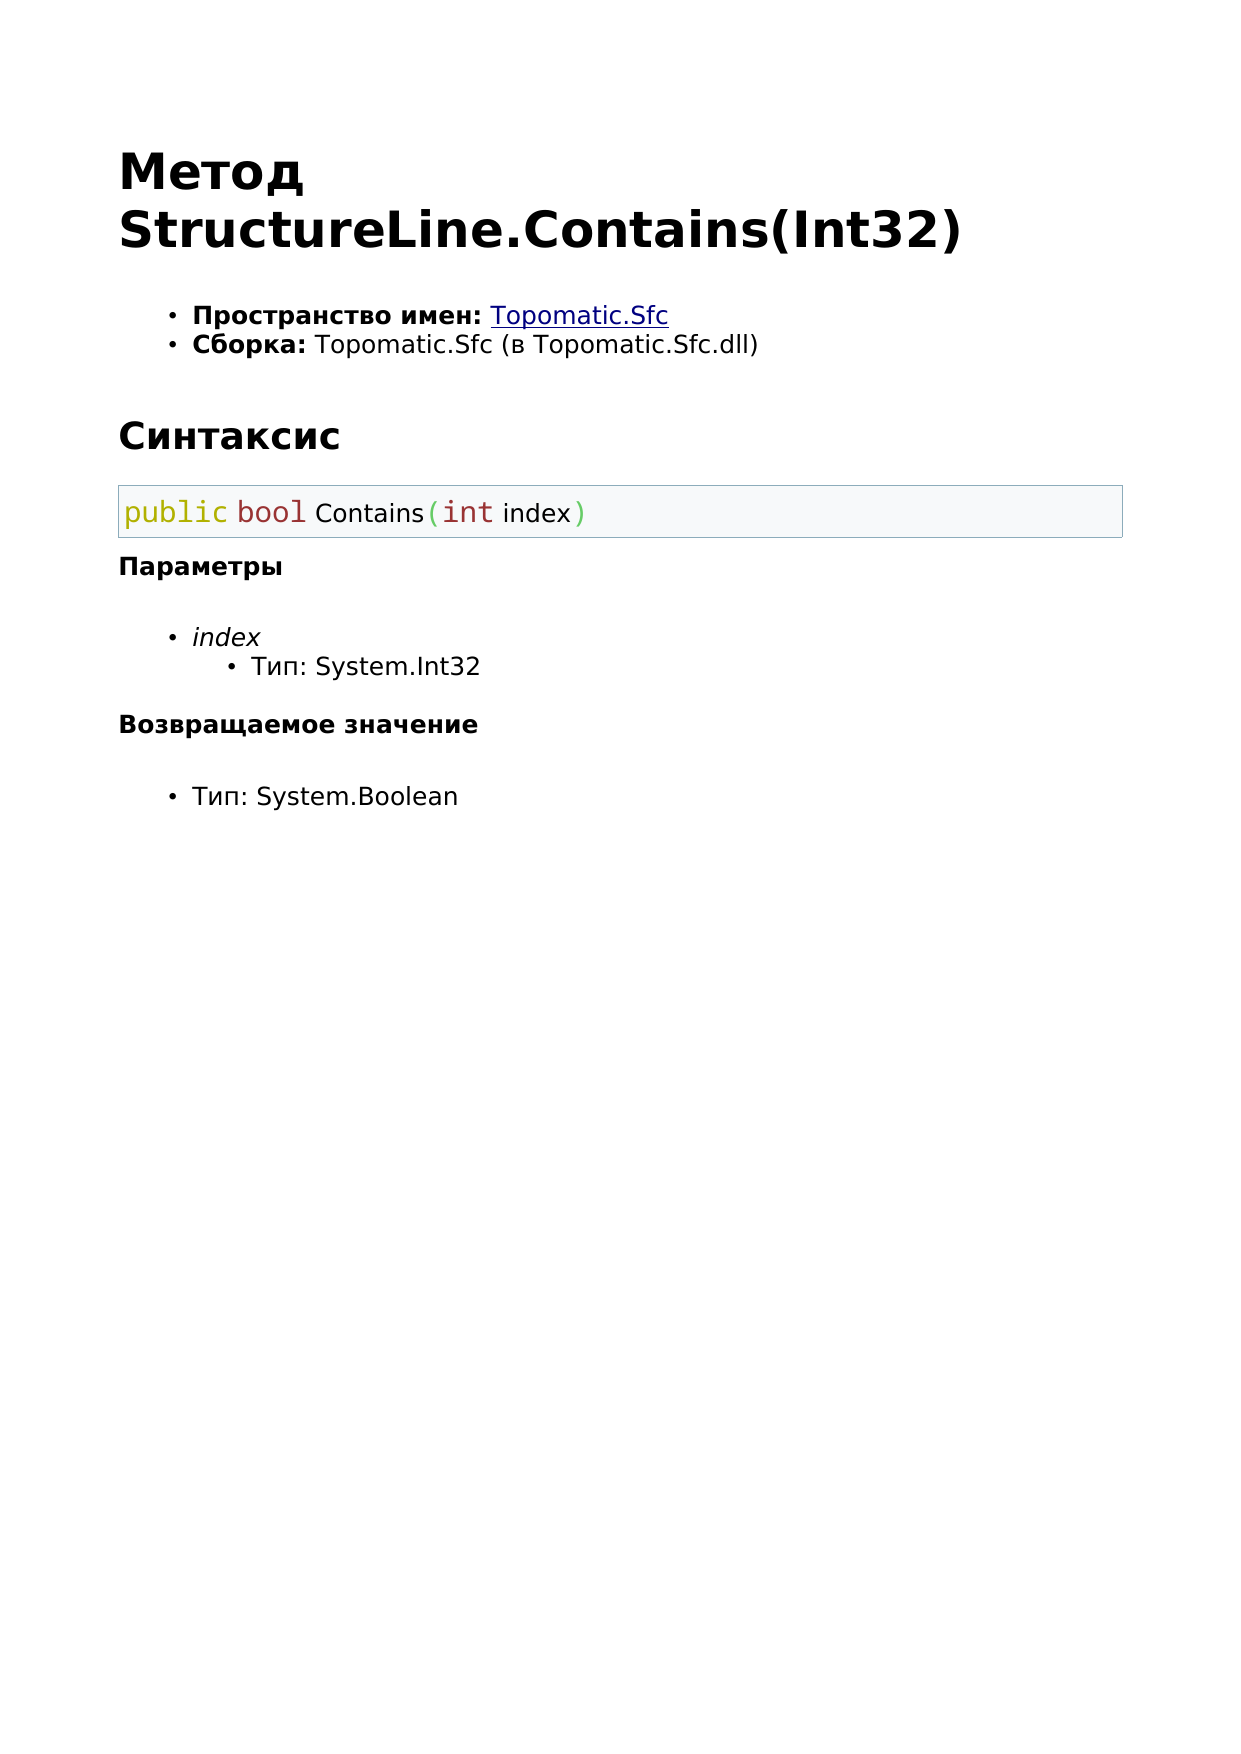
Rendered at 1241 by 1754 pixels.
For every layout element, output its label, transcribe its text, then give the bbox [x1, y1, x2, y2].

subtitle Метод StructureLine.Contains(Int32) [118, 143, 1122, 259]
text Возвращаемое значение [118, 711, 1122, 740]
list Тип: System.Int32 [236, 652, 1122, 681]
list index [177, 623, 1122, 652]
table_header public bool Contains(int index) [119, 486, 1122, 537]
text Параметры [118, 552, 1122, 581]
list Пространство имен: Topomatic.Sfc [177, 302, 1122, 331]
subtitle Синтаксис [118, 414, 1122, 458]
list Сборка: Topomatic.Sfc (в Topomatic.Sfc.dll) [177, 331, 1122, 360]
list Тип: System.Boolean [177, 782, 1122, 811]
